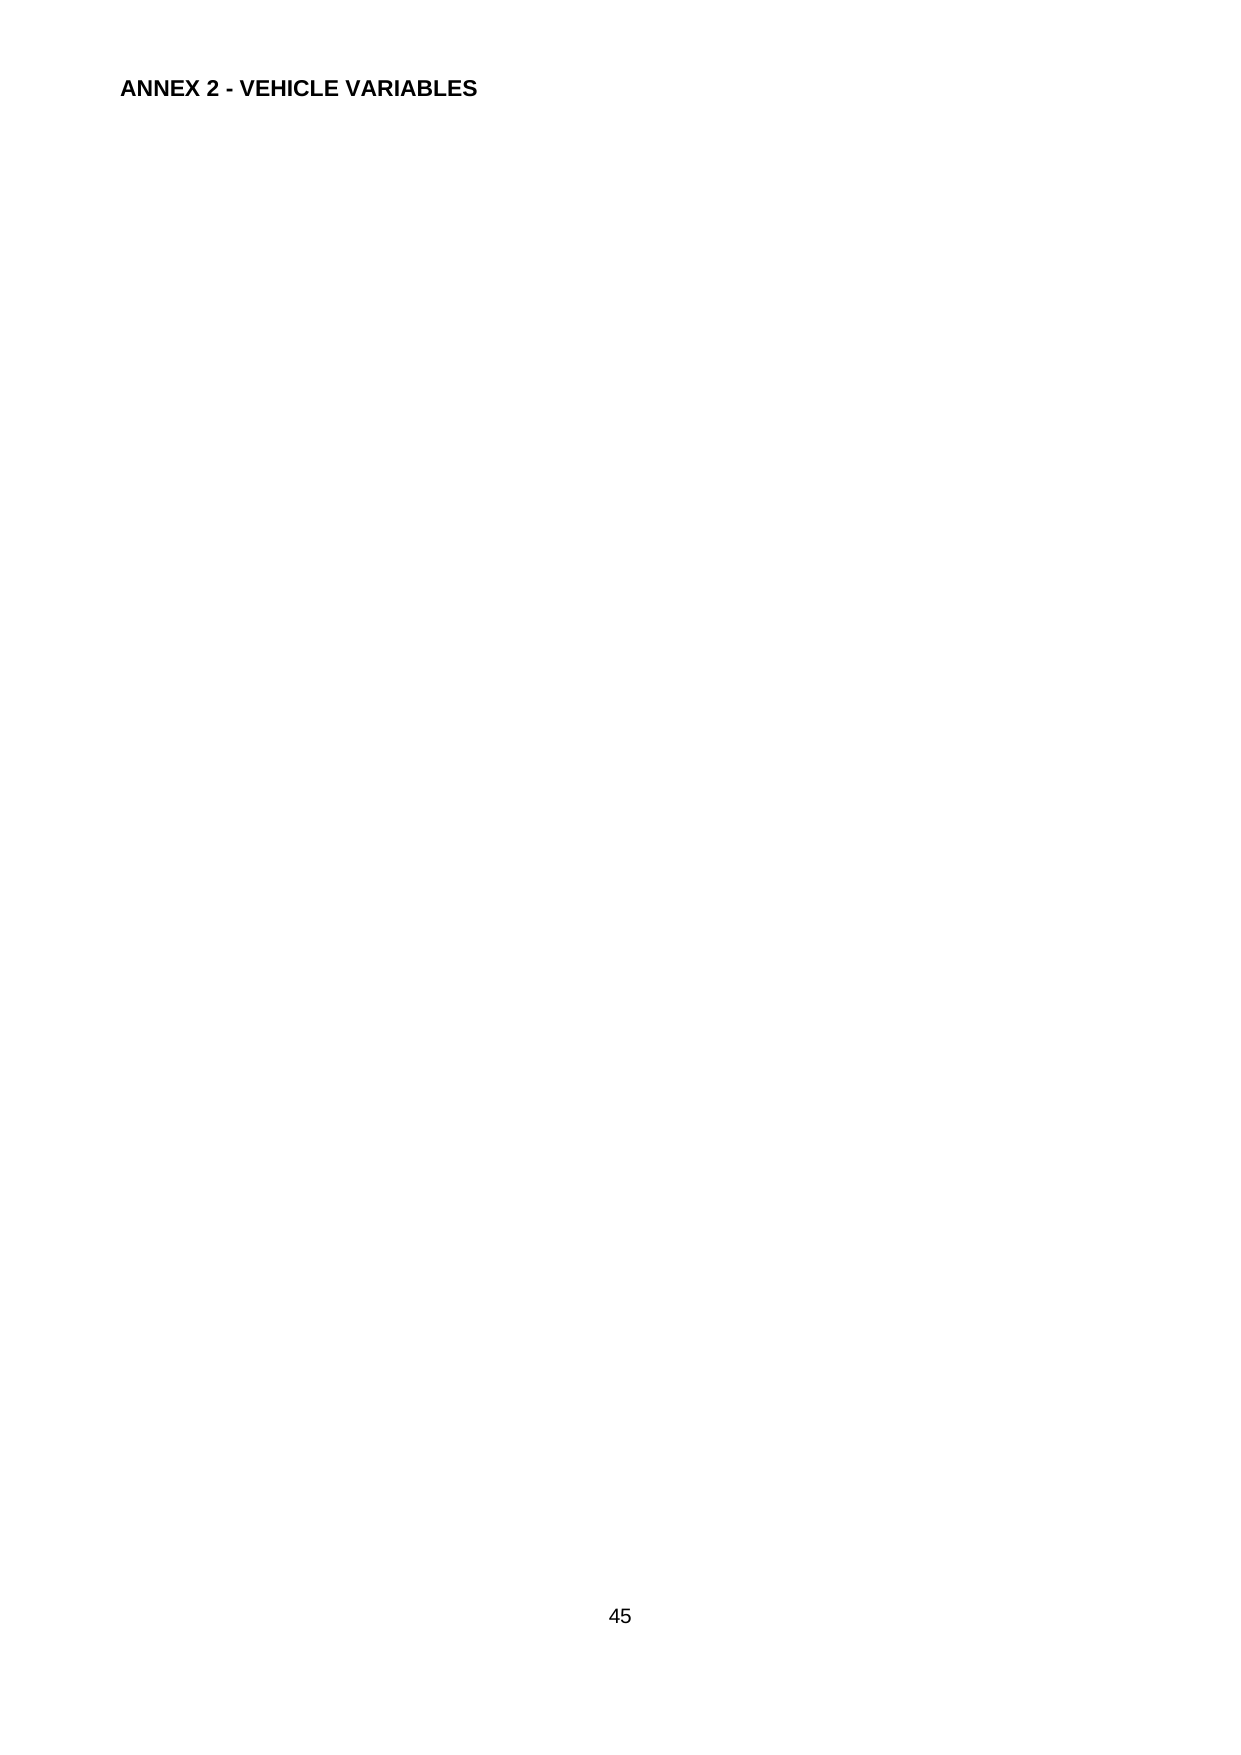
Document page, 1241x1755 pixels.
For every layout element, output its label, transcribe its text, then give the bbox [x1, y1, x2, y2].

text ANNEX 2 - VEHICLE VARIABLES [120, 75, 1120, 101]
